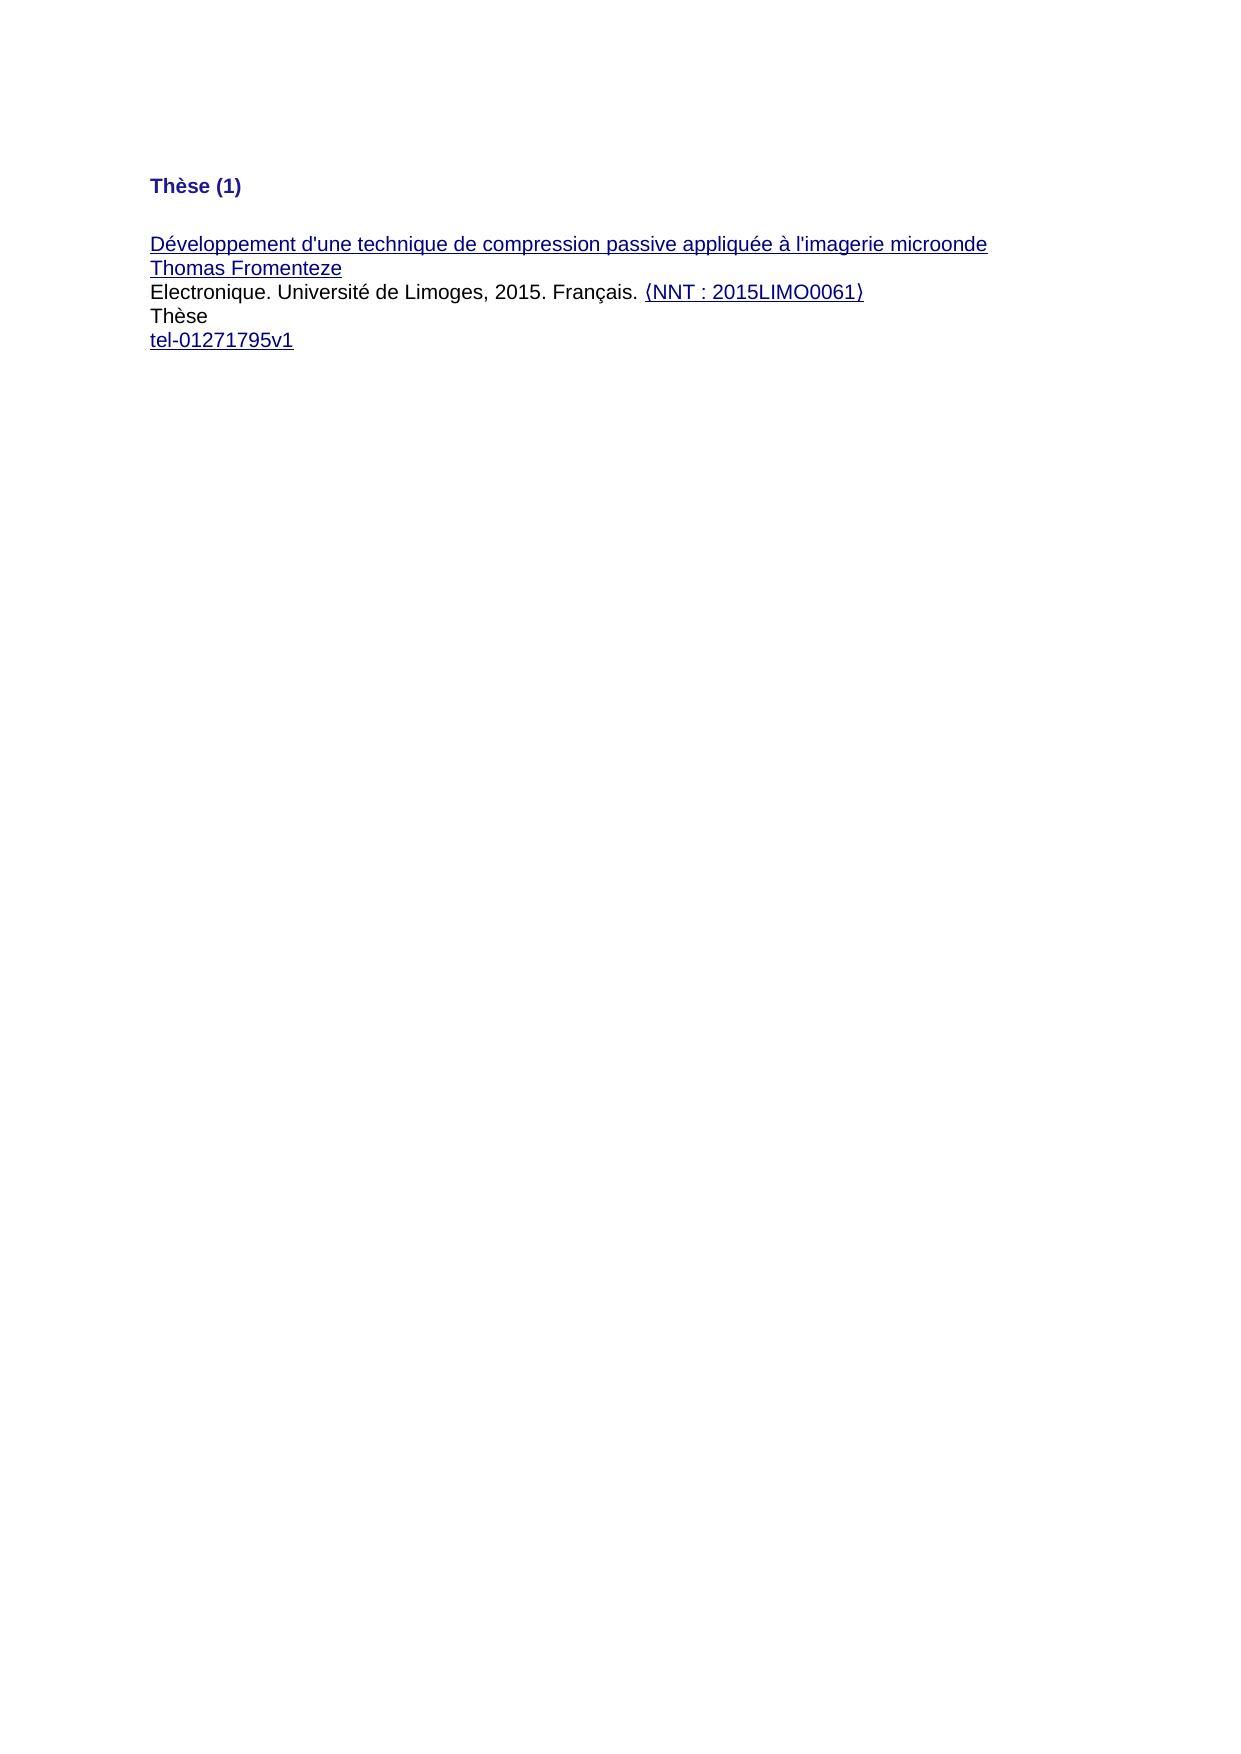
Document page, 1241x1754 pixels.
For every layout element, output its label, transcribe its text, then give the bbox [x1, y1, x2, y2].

table_header Développement d'une technique de compression passive appliquée à l'imagerie microonde Thomas Fromenteze Electronique. Université de Limoges, 2015. Français. ⟨NNT : 2015LIMO0061⟩ Thèse tel-01271795v1 [150, 232, 1090, 352]
subtitle Thèse (1) [150, 174, 1090, 198]
